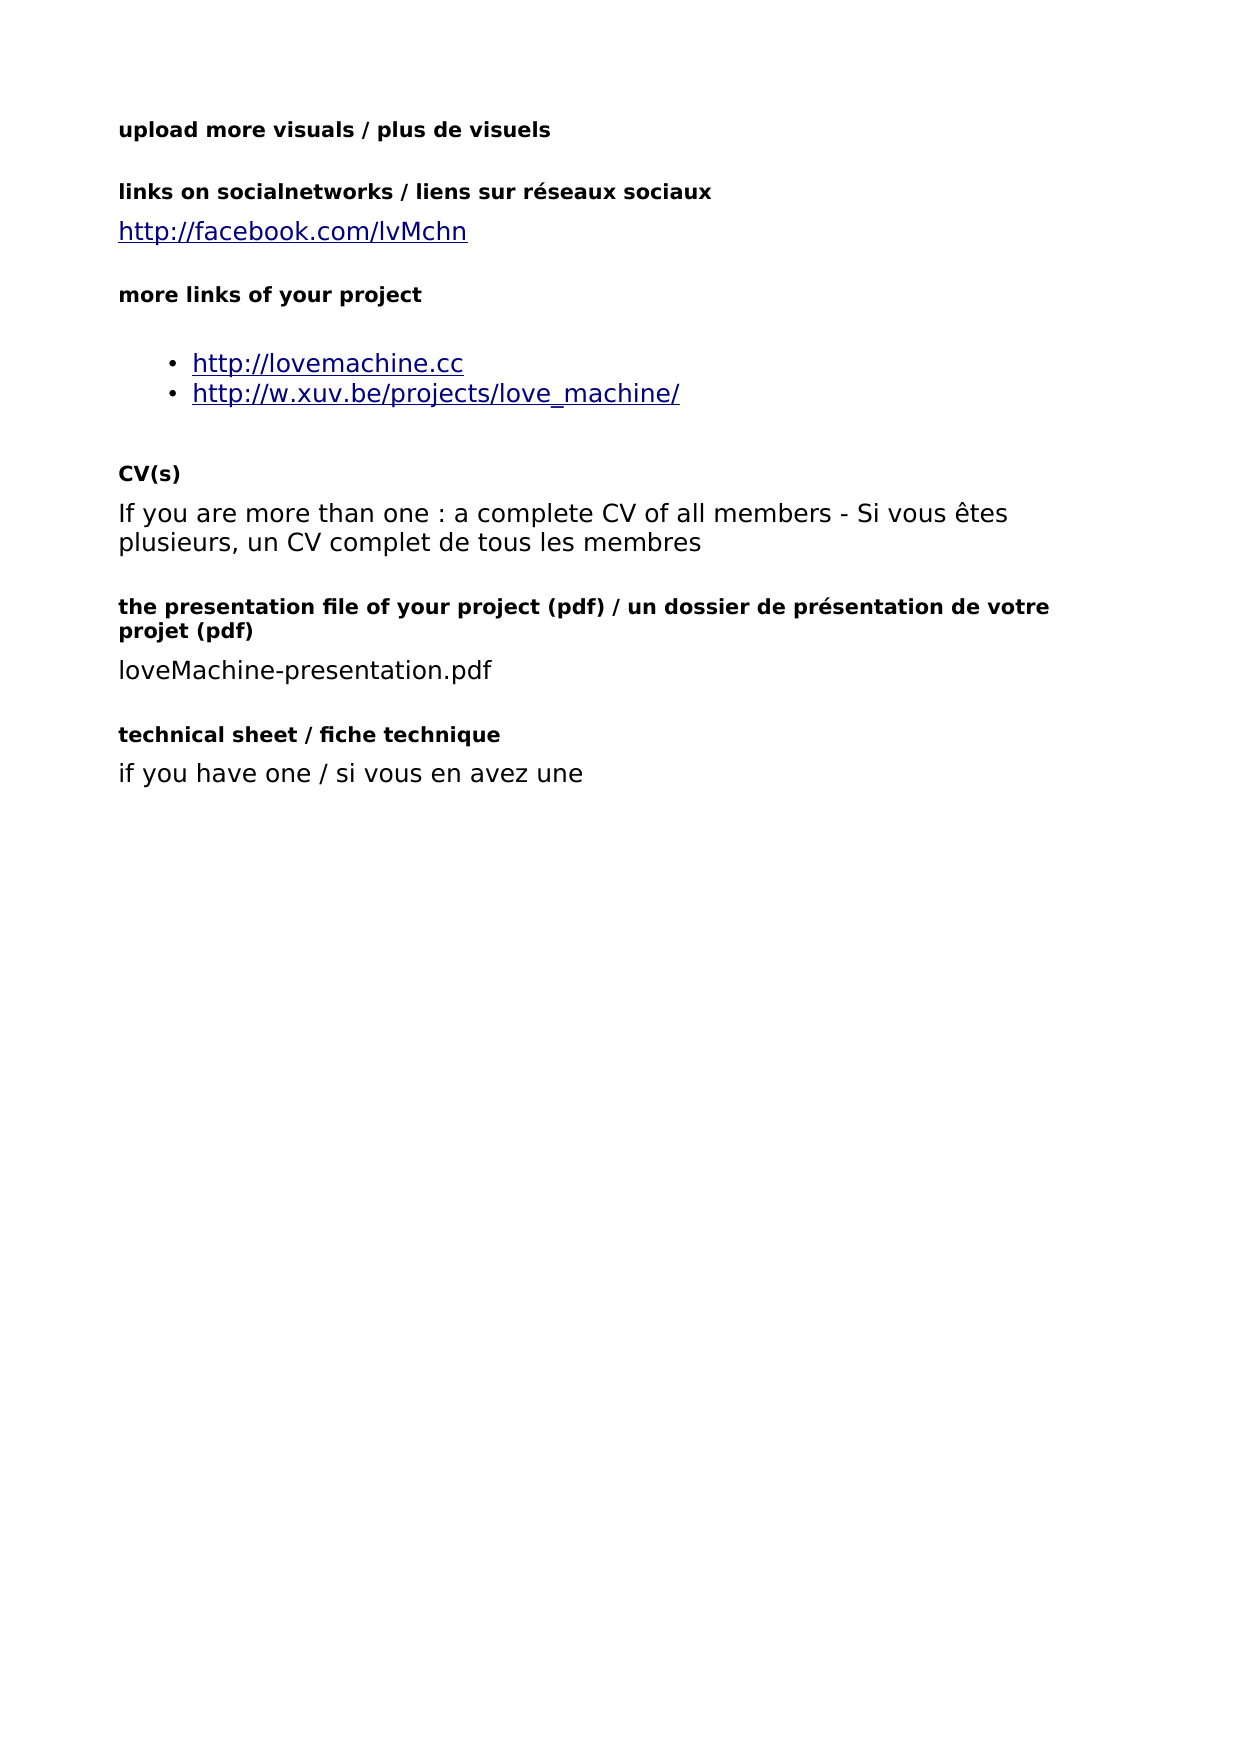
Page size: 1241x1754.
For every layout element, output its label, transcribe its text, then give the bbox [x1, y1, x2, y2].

text If you are more than one : a complete CV of all members - Si vous êtes plusieurs, un CV complet de tous les membres [118, 499, 1122, 557]
text if you have one / si vous en avez une [118, 759, 1122, 789]
text loveMachine-presentation.pdf [118, 656, 1122, 685]
text http://facebook.com/lvMchn [118, 217, 1122, 246]
list http://lovemachine.cc [177, 349, 1122, 379]
subtitle more links of your project [118, 283, 1122, 308]
subtitle upload more visuals / plus de visuels [118, 118, 1122, 142]
list http://w.xuv.be/projects/love_machine/ [177, 379, 1122, 408]
subtitle the presentation file of your project (pdf) / un dossier de présentation de votre projet (pdf) [118, 595, 1122, 643]
subtitle CV(s) [118, 462, 1122, 487]
subtitle technical sheet / fiche technique [118, 723, 1122, 747]
subtitle links on socialnetworks / liens sur réseaux sociaux [118, 180, 1122, 204]
